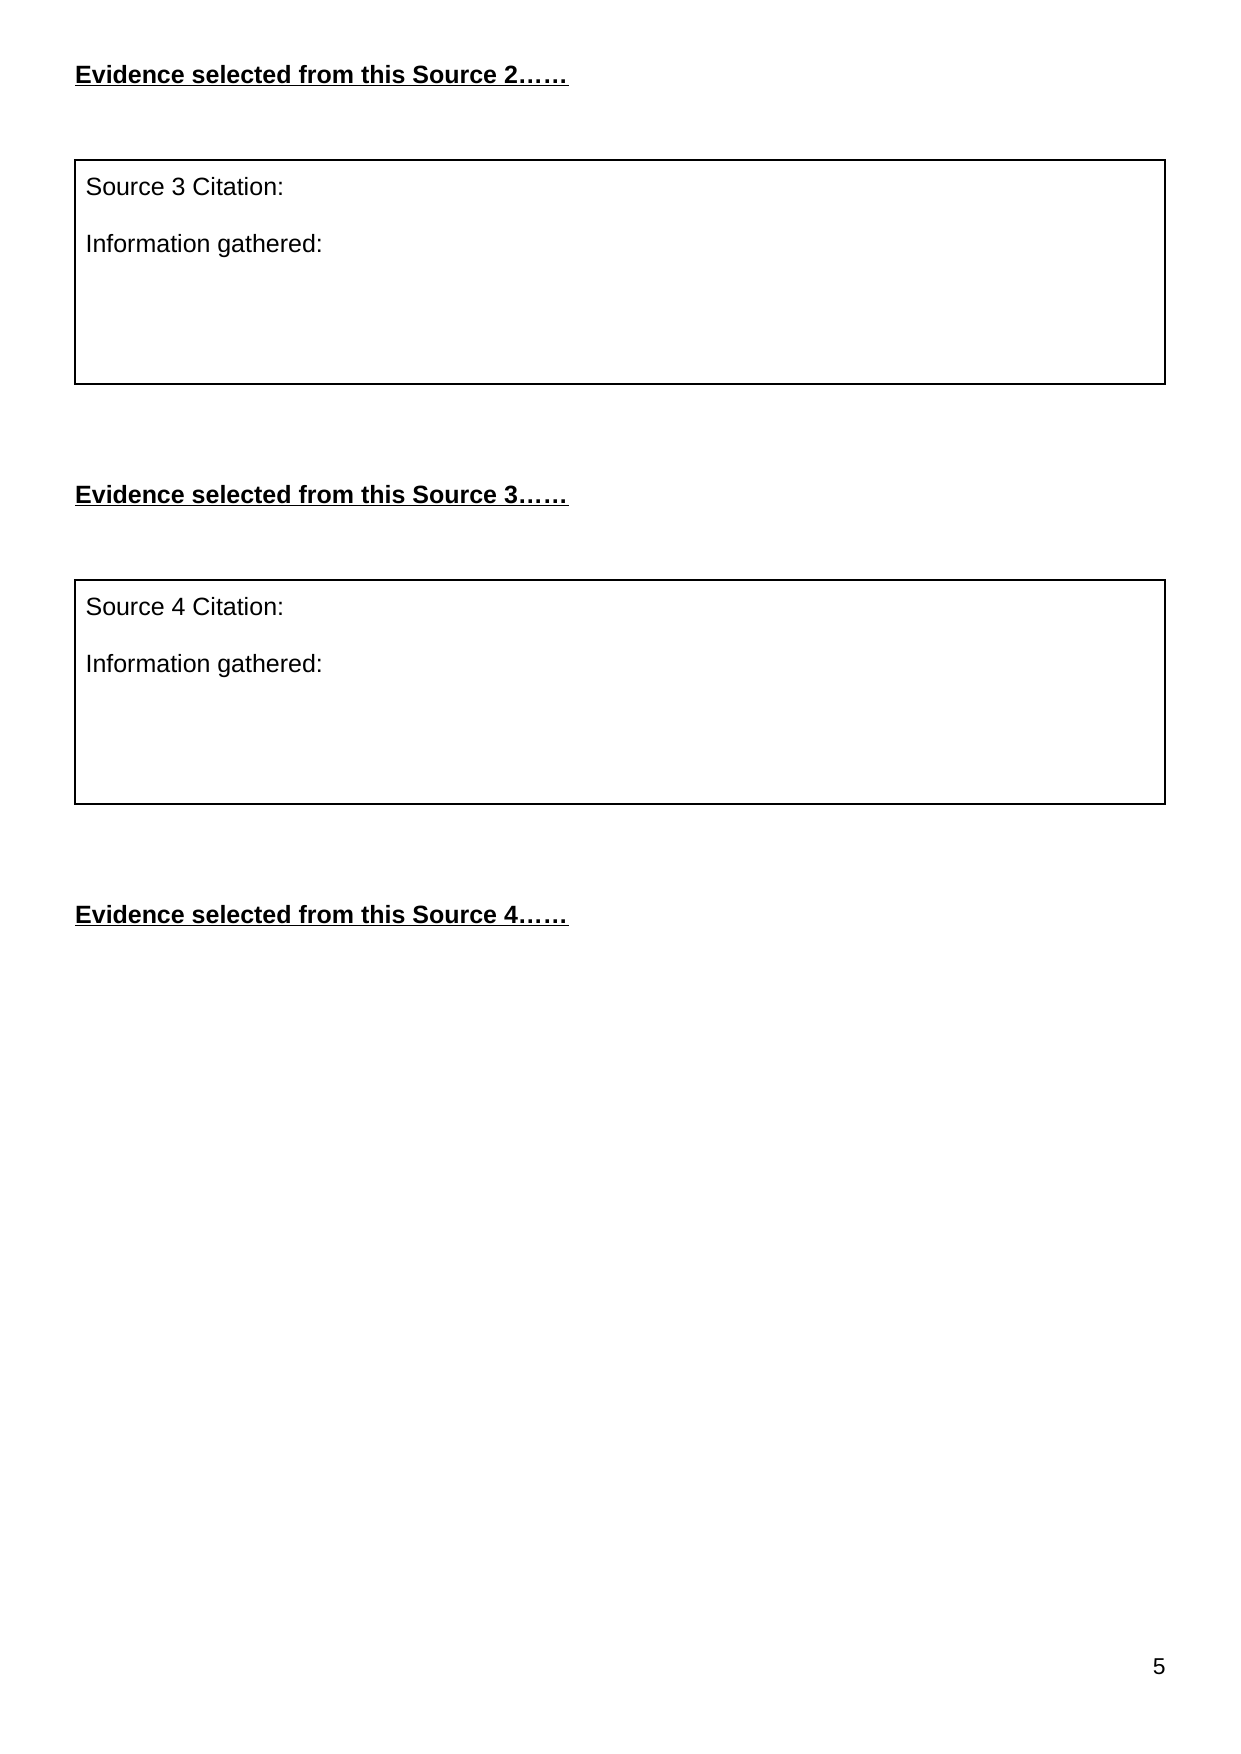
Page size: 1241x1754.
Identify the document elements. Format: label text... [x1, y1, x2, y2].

text Evidence selected from this Source 3…… [75, 480, 1165, 509]
table_header Source 4 Citation: Information gathered: [76, 581, 1164, 803]
text Evidence selected from this Source 4…… [75, 900, 1165, 929]
table_header Source 3 Citation: Information gathered: [76, 161, 1164, 383]
text Evidence selected from this Source 2…… [75, 60, 1165, 89]
